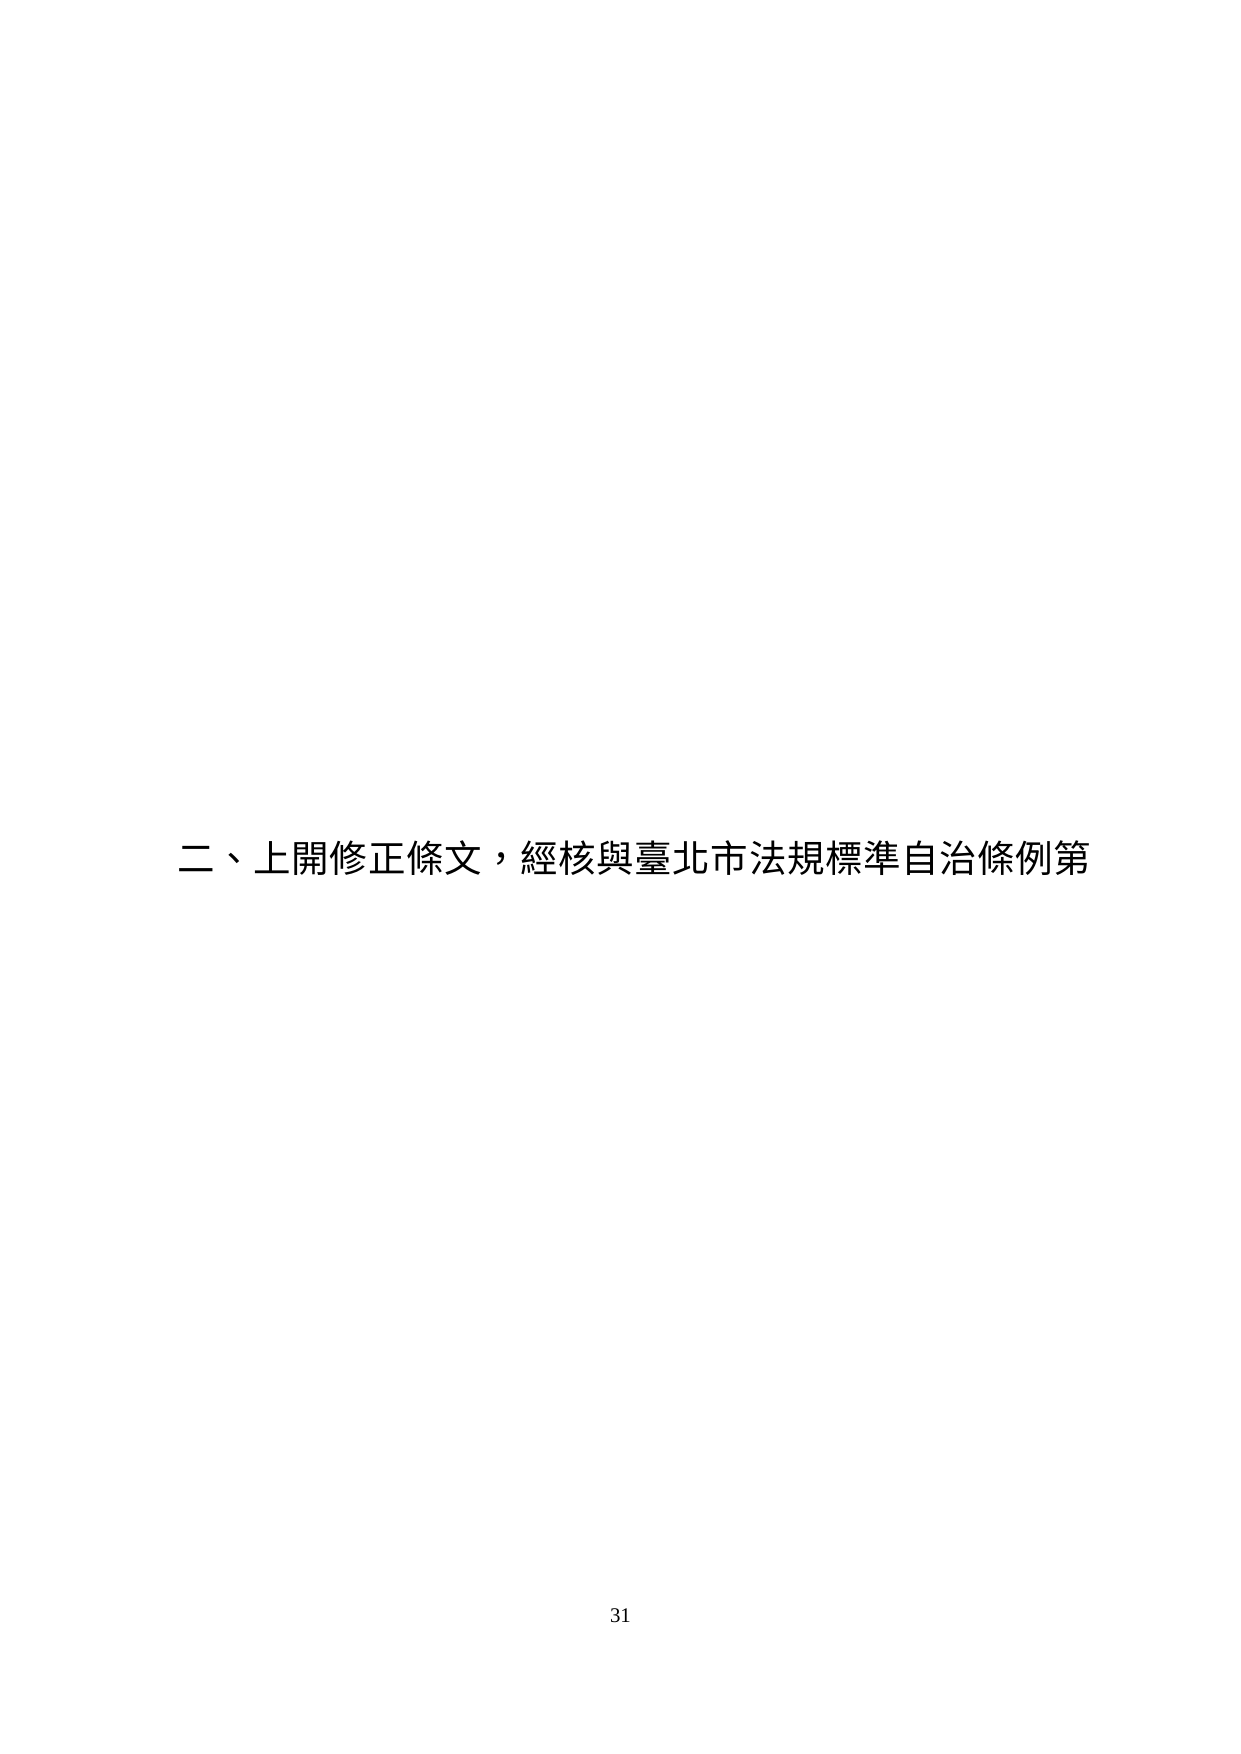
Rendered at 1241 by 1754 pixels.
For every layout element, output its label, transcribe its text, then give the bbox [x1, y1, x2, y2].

text 二、上開修正條文，經核與臺北市法規標準自治條例第二十六條第一款規定：「市法規有下列情形之一者，得修正之：一 基於政策或事實之需要，有增減內容之必要者。」尚無不合，本科除就產業局修正說明欄酌作文字修正外，擬予同意。 [177, 814, 1092, 877]
